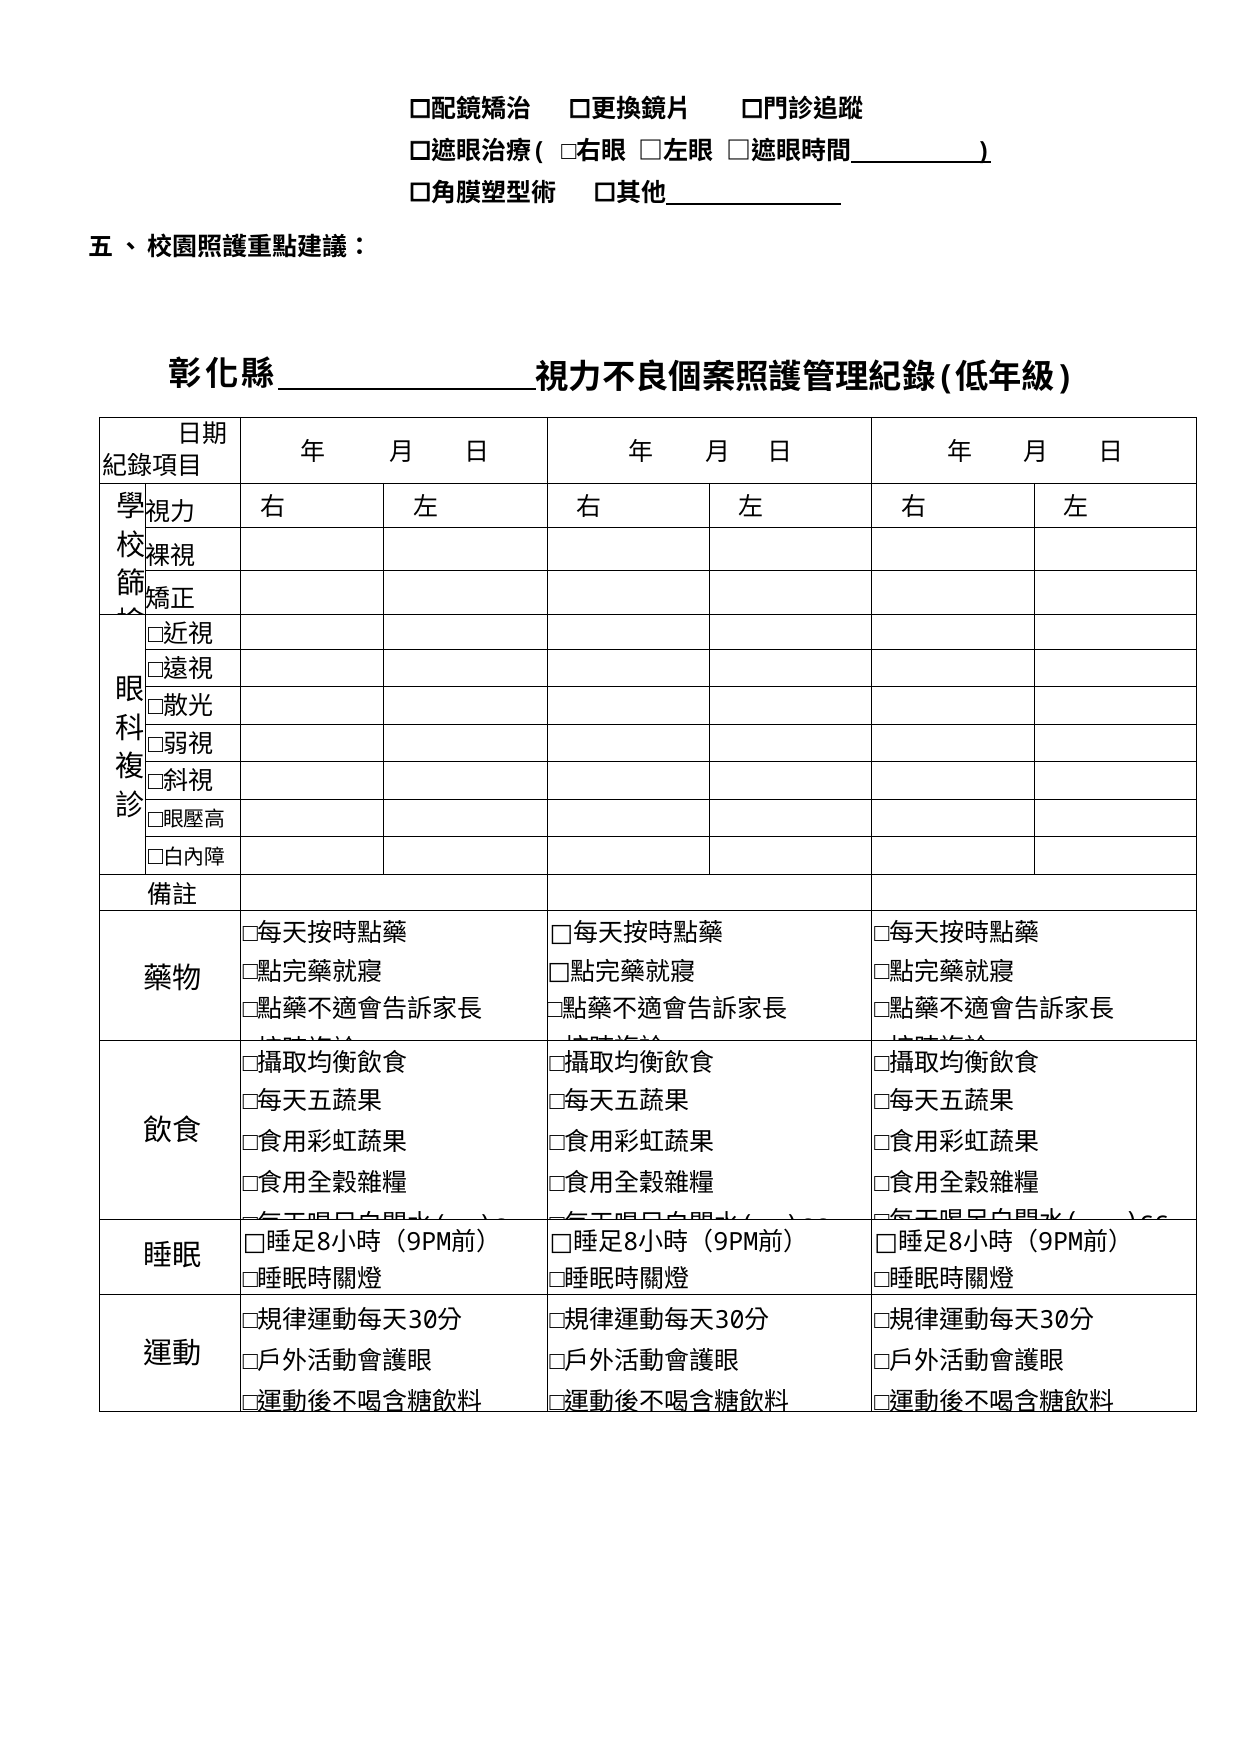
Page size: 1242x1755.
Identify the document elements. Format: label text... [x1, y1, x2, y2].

text 彰化縣 視力不良個案照護管理紀錄(低年級) [89, 349, 1155, 394]
table_cell [1035, 528, 1196, 570]
table_cell □每天按時點藥 □點完藥就寢 □點藥不適會告訴家長 □按時複診 [548, 911, 871, 1039]
table_cell [241, 687, 383, 723]
table_cell [241, 615, 383, 648]
table_cell [1035, 650, 1196, 686]
table_cell 矯正 [146, 571, 240, 614]
table_cell [548, 800, 709, 836]
table_header 年 月 日 [241, 418, 547, 483]
table_cell [872, 571, 1034, 614]
table_cell [384, 762, 547, 798]
table_cell [241, 762, 383, 798]
table_cell [1035, 571, 1196, 614]
table_cell [384, 571, 547, 614]
table_cell 學校篩檢 [100, 484, 145, 614]
table_cell [1035, 725, 1196, 761]
table_cell □弱視 [146, 725, 240, 761]
table_cell □近視 [146, 615, 240, 648]
table_cell [710, 571, 871, 614]
table_cell □睡足8小時（9PM前） □睡眠時關燈 [548, 1220, 871, 1294]
table_cell □攝取均衡飲食 □每天五蔬果 □食用彩虹蔬果 □食用全穀雜糧 □每天喝足白開水( )cc [872, 1041, 1196, 1219]
table_cell [241, 650, 383, 686]
table_header 年 月 日 [872, 418, 1196, 483]
table_cell □斜視 [146, 762, 240, 798]
text 角膜塑型術 其他 [139, 172, 1153, 208]
table_cell 運動 [100, 1295, 240, 1411]
table_cell [548, 650, 709, 686]
table_cell [872, 650, 1034, 686]
table_cell [872, 837, 1034, 873]
table_cell 視力 [146, 484, 240, 527]
table_cell [1035, 762, 1196, 798]
text 配鏡矯治 更換鏡片 門診追蹤 [139, 89, 1153, 125]
table_cell 左 [710, 484, 871, 527]
table_cell [710, 837, 871, 873]
table_cell [241, 837, 383, 873]
table_cell [384, 650, 547, 686]
table_cell [384, 687, 547, 723]
table_cell □攝取均衡飲食 □每天五蔬果 □食用彩虹蔬果 □食用全穀雜糧 □每天喝足白開水( )c [241, 1041, 547, 1219]
table_cell [548, 875, 871, 910]
table_cell [710, 528, 871, 570]
table_cell 右 [872, 484, 1034, 527]
table_cell [548, 571, 709, 614]
table_cell [384, 837, 547, 873]
table_cell [710, 725, 871, 761]
table_cell [241, 800, 383, 836]
table_cell □規律運動每天30分 □戶外活動會護眼 □運動後不喝含糖飲料 [872, 1295, 1196, 1411]
table_cell [384, 615, 547, 648]
table_cell [548, 615, 709, 648]
table_cell [1035, 687, 1196, 723]
table_cell □攝取均衡飲食 □每天五蔬果 □食用彩虹蔬果 □食用全穀雜糧 □每天喝足白開水( )cc [548, 1041, 871, 1219]
table_cell [548, 762, 709, 798]
table_cell 右 [548, 484, 709, 527]
table_cell 右 [241, 484, 383, 527]
table_cell □每天按時點藥 □點完藥就寢 □點藥不適會告訴家長 □按時複診 [241, 911, 547, 1039]
table_cell 裸視 [146, 528, 240, 570]
table_cell [872, 725, 1034, 761]
table_cell □眼壓高 [146, 800, 240, 836]
table_cell □每天按時點藥 □點完藥就寢 □點藥不適會告訴家長 □按時複診 [872, 911, 1196, 1039]
table_cell [710, 687, 871, 723]
table_cell 眼科複診 [100, 615, 145, 873]
table_cell [872, 687, 1034, 723]
table_cell [710, 615, 871, 648]
table_cell □白內障 [146, 837, 240, 873]
table_cell [548, 837, 709, 873]
table_cell [1035, 615, 1196, 648]
table_cell 藥物 [100, 911, 240, 1039]
table_cell [872, 875, 1196, 910]
table_cell 睡眠 [100, 1220, 240, 1294]
text 遮眼治療( □右眼 □左眼 □遮眼時間 ) [139, 130, 1153, 167]
table_cell □睡足8小時（9PM前） □睡眠時關燈 [241, 1220, 547, 1294]
table_cell [1035, 800, 1196, 836]
table_cell [548, 687, 709, 723]
table_cell [872, 762, 1034, 798]
table_cell □規律運動每天30分 □戶外活動會護眼 □運動後不喝含糖飲料 [548, 1295, 871, 1411]
table_cell [384, 725, 547, 761]
table_cell □遠視 [146, 650, 240, 686]
table_cell [241, 725, 383, 761]
table_cell [872, 800, 1034, 836]
table_cell [384, 800, 547, 836]
table_cell 左 [1035, 484, 1196, 527]
text 五、校園照護重點建議： [89, 226, 1153, 262]
table_cell [548, 725, 709, 761]
table_cell [1035, 837, 1196, 873]
table_cell [241, 875, 547, 910]
table_cell 左 [384, 484, 547, 527]
table_cell [241, 571, 383, 614]
table_cell 備註 [100, 875, 240, 910]
table_cell □規律運動每天30分 □戶外活動會護眼 □運動後不喝含糖飲料 [241, 1295, 547, 1411]
table_cell [384, 528, 547, 570]
table_cell [710, 800, 871, 836]
table_cell [872, 528, 1034, 570]
table_header 日期 紀錄項目 [100, 418, 240, 483]
table_cell [241, 528, 383, 570]
table_cell □睡足8小時（9PM前） □睡眠時關燈 [872, 1220, 1196, 1294]
table_cell [710, 650, 871, 686]
table_cell [872, 615, 1034, 648]
table_header 年 月 日 [548, 418, 871, 483]
table_cell [548, 528, 709, 570]
table_cell [710, 762, 871, 798]
table_cell □散光 [146, 687, 240, 723]
table_cell 飲食 [100, 1041, 240, 1219]
